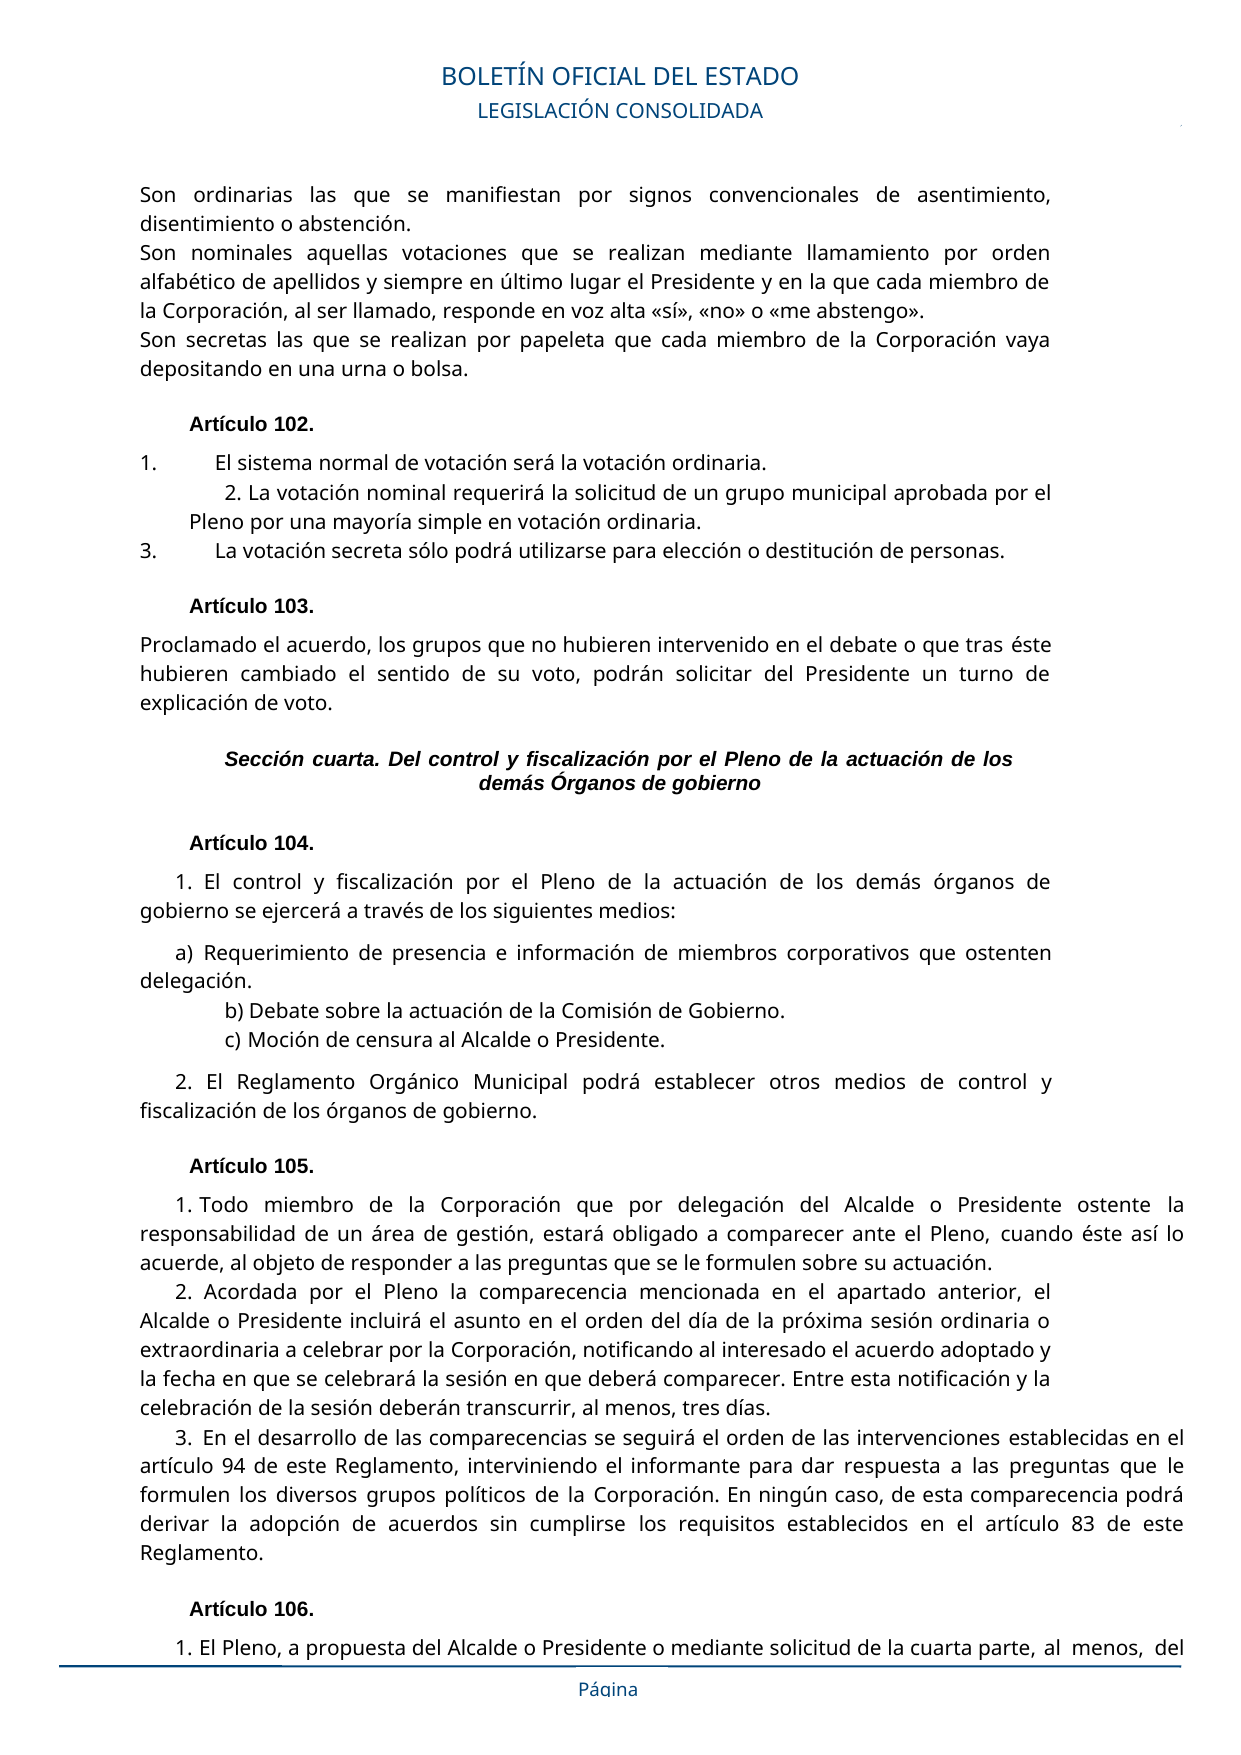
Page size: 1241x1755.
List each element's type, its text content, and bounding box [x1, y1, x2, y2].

text Son nominales aquellas votaciones que se realizan mediante llamamiento por orden alfabético de apellidos y siempre en último lugar el Presidente y en la que cada miembro de la Corporación, al ser llamado, responde en voz alta «sí», «no» o «me abstengo». [139, 238, 1052, 325]
subtitle Artículo 102. [189, 412, 1184, 436]
text Son secretas las que se realizan por papeleta que cada miembro de la Corporación vaya depositando en una urna o bolsa. [139, 326, 1052, 383]
list El sistema normal de votación será la votación ordinaria. [139, 448, 1184, 477]
list Requerimiento de presencia e información de miembros corporativos que ostenten delegación. [139, 938, 1052, 995]
list El Reglamento Orgánico Municipal podrá establecer otros medios de control y fiscalización de los órganos de gobierno. [139, 1067, 1052, 1124]
list Todo miembro de la Corporación que por delegación del Alcalde o Presidente ostente la responsabilidad de un área de gestión, estará obligado a comparecer ante el Pleno, cuando éste así lo acuerde, al objeto de responder a las preguntas que se le formulen sobre su actuación. [139, 1190, 1184, 1277]
list Acordada por el Pleno la comparecencia mencionada en el apartado anterior, el Alcalde o Presidente incluirá el asunto en el orden del día de la próxima sesión ordinaria o extraordinaria a celebrar por la Corporación, notificando al interesado el acuerdo adoptado y la fecha en que se celebrará la sesión en que deberá comparecer. Entre esta notificación y la celebración de la sesión deberán transcurrir, al menos, tres días. [139, 1277, 1052, 1422]
list En el desarrollo de las comparecencias se seguirá el orden de las intervenciones establecidas en el artículo 94 de este Reglamento, interviniendo el informante para dar respuesta a las preguntas que le formulen los diversos grupos políticos de la Corporación. En ningún caso, de esta comparecencia podrá derivar la adopción de acuerdos sin cumplirse los requisitos establecidos en el artículo 83 de este Reglamento. [139, 1423, 1184, 1567]
list Debate sobre la actuación de la Comisión de Gobierno. [224, 996, 1184, 1024]
subtitle Artículo 103. [189, 594, 1184, 618]
subtitle Artículo 105. [189, 1154, 1184, 1178]
text Proclamado el acuerdo, los grupos que no hubieren intervenido en el debate o que tras éste hubieren cambiado el sentido de su voto, podrán solicitar del Presidente un turno de explicación de voto. [139, 631, 1052, 717]
list El Pleno, a propuesta del Alcalde o Presidente o mediante solicitud de la cuarta parte, al menos, del [139, 1633, 1184, 1661]
text Son ordinarias las que se manifiestan por signos convencionales de asentimiento, disentimiento o abstención. [139, 180, 1052, 238]
list Moción de censura al Alcalde o Presidente. [224, 1025, 1184, 1054]
subtitle Artículo 104. [189, 831, 1184, 855]
subtitle Artículo 106. [189, 1597, 1184, 1621]
list La votación nominal requerirá la solicitud de un grupo municipal aprobada por el Pleno por una mayoría simple en votación ordinaria. [189, 478, 1052, 535]
text Sección cuarta. Del control y fiscalización por el Pleno de la actuación de los demás Órganos de gobierno [224, 746, 1072, 795]
list El control y fiscalización por el Pleno de la actuación de los demás órganos de gobierno se ejercerá a través de los siguientes medios: [139, 867, 1052, 924]
list La votación secreta sólo podrá utilizarse para elección o destitución de personas. [139, 536, 1184, 564]
